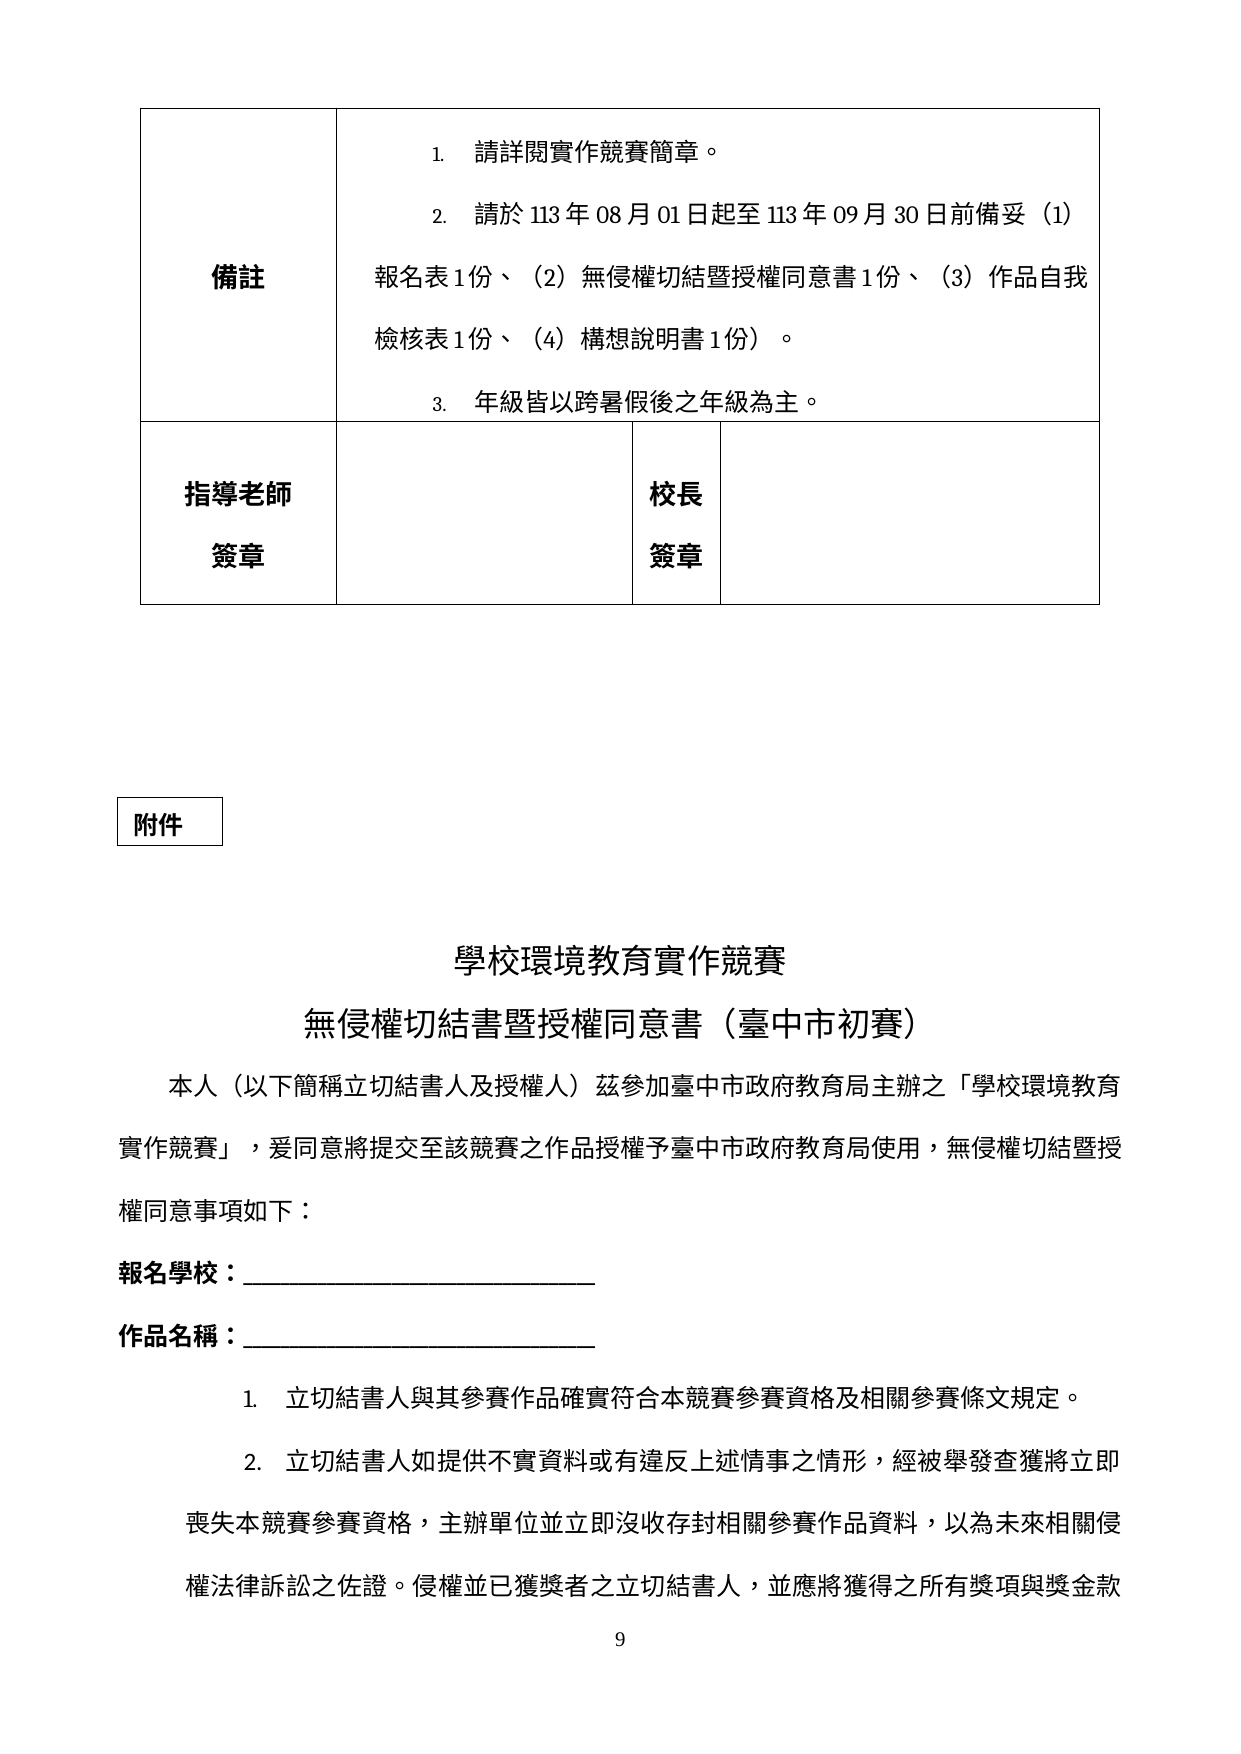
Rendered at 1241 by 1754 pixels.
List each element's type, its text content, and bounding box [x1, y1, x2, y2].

table_cell [337, 422, 632, 604]
table_cell [721, 422, 1099, 604]
text 附件二 [133, 805, 207, 838]
text 報名學校：______________________________________ [118, 1230, 1122, 1293]
text 學校環境教育實作競賽 [118, 918, 1122, 980]
text 無侵權切結書暨授權同意書（臺中市初賽） [118, 980, 1122, 1043]
table_cell 備註 [141, 109, 336, 421]
list 立切結書人與其參賽作品確實符合本競賽參賽資格及相關參賽條文規定。 [185, 1355, 1122, 1418]
list 立切結書人如提供不實資料或有違反上述情事之情形，經被舉發查獲將立即喪失本競賽參賽資格，主辦單位並立即沒收存封相關參賽作品資料，以為未來相關侵權法律訴訟之佐證。侵權並已獲獎者之立切結書人，並應將獲得之所有獎項與獎金款 [185, 1418, 1122, 1605]
text 本人（以下簡稱立切結書人及授權人）茲參加臺中市政府教育局主辦之「學校環境教育實作競賽」，爰同意將提交至該競賽之作品授權予臺中市政府教育局使用，無侵權切結暨授權同意事項如下： [118, 1043, 1122, 1230]
text 作品名稱：______________________________________ [118, 1293, 1122, 1355]
table_cell 請詳閱實作競賽簡章。 請於113年08月01日起至113年09月30日前備妥（1）報名表1份、（2）無侵權切結暨授權同意書1份、（3）作品自我檢核表1份、（4）構想說明書1份）。 年級皆以跨暑假後之年級為主。 [337, 109, 1099, 421]
table_cell 指導老師 簽章 [141, 422, 336, 604]
table_cell 校長 簽章 [633, 422, 720, 604]
